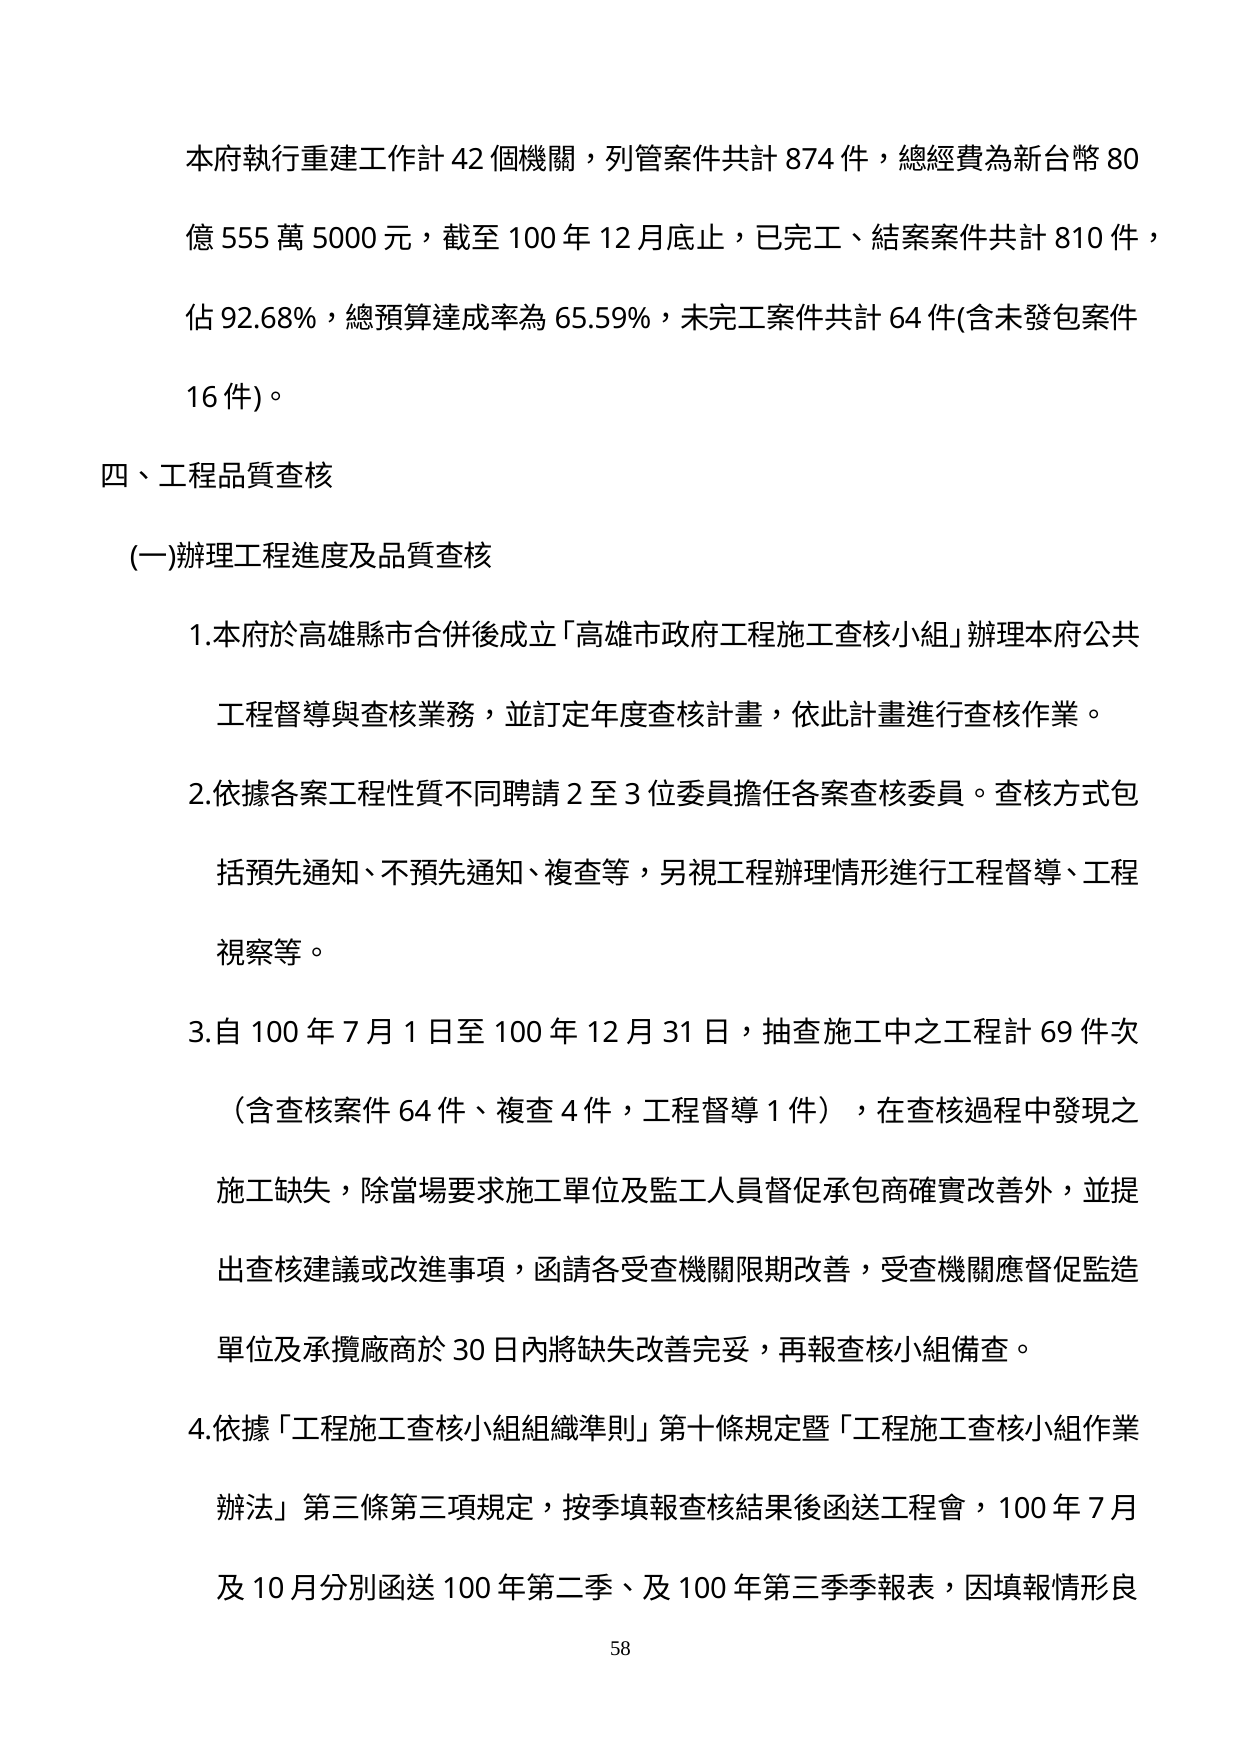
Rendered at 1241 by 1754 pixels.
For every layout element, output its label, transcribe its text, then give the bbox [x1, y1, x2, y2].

text 4.依據「工程施工查核小組組織準則」第十條規定暨「工程施工查核小組作業辦法」第三條第三項規定，按季填報查核結果後函送工程會，100年7月及10月分別函送100年第二季、及100年第三季季報表，因填報情形良 [188, 1387, 1140, 1625]
text (一)辦理工程進度及品質查核 [129, 514, 1140, 593]
text 3.自100年7月1日至100年12月31日，抽查施工中之工程計69件次（含查核案件64件、複查4件，工程督導1件），在查核過程中發現之施工缺失，除當場要求施工單位及監工人員督促承包商確實改善外，並提出查核建議或改進事項，函請各受查機關限期改善，受查機關應督促監造單位及承攬廠商於30日內將缺失改善完妥，再報查核小組備查。 [188, 990, 1140, 1387]
text 2.依據各案工程性質不同聘請2至3位委員擔任各案查核委員。查核方式包括預先通知、不預先通知、複查等，另視工程辦理情形進行工程督導、工程視察等。 [188, 752, 1140, 990]
text 本府執行重建工作計42個機關，列管案件共計874件，總經費為新台幣80億555萬5000元，截至100年12月底止，已完工、結案案件共計810件，佔92.68%，總預算達成率為65.59%，未完工案件共計64件(含未發包案件16件)。 [185, 117, 1140, 434]
text 1.本府於高雄縣市合併後成立「高雄市政府工程施工查核小組」辦理本府公共工程督導與查核業務，並訂定年度查核計畫，依此計畫進行查核作業。 [188, 593, 1140, 752]
text 四、工程品質查核 [100, 434, 1140, 514]
